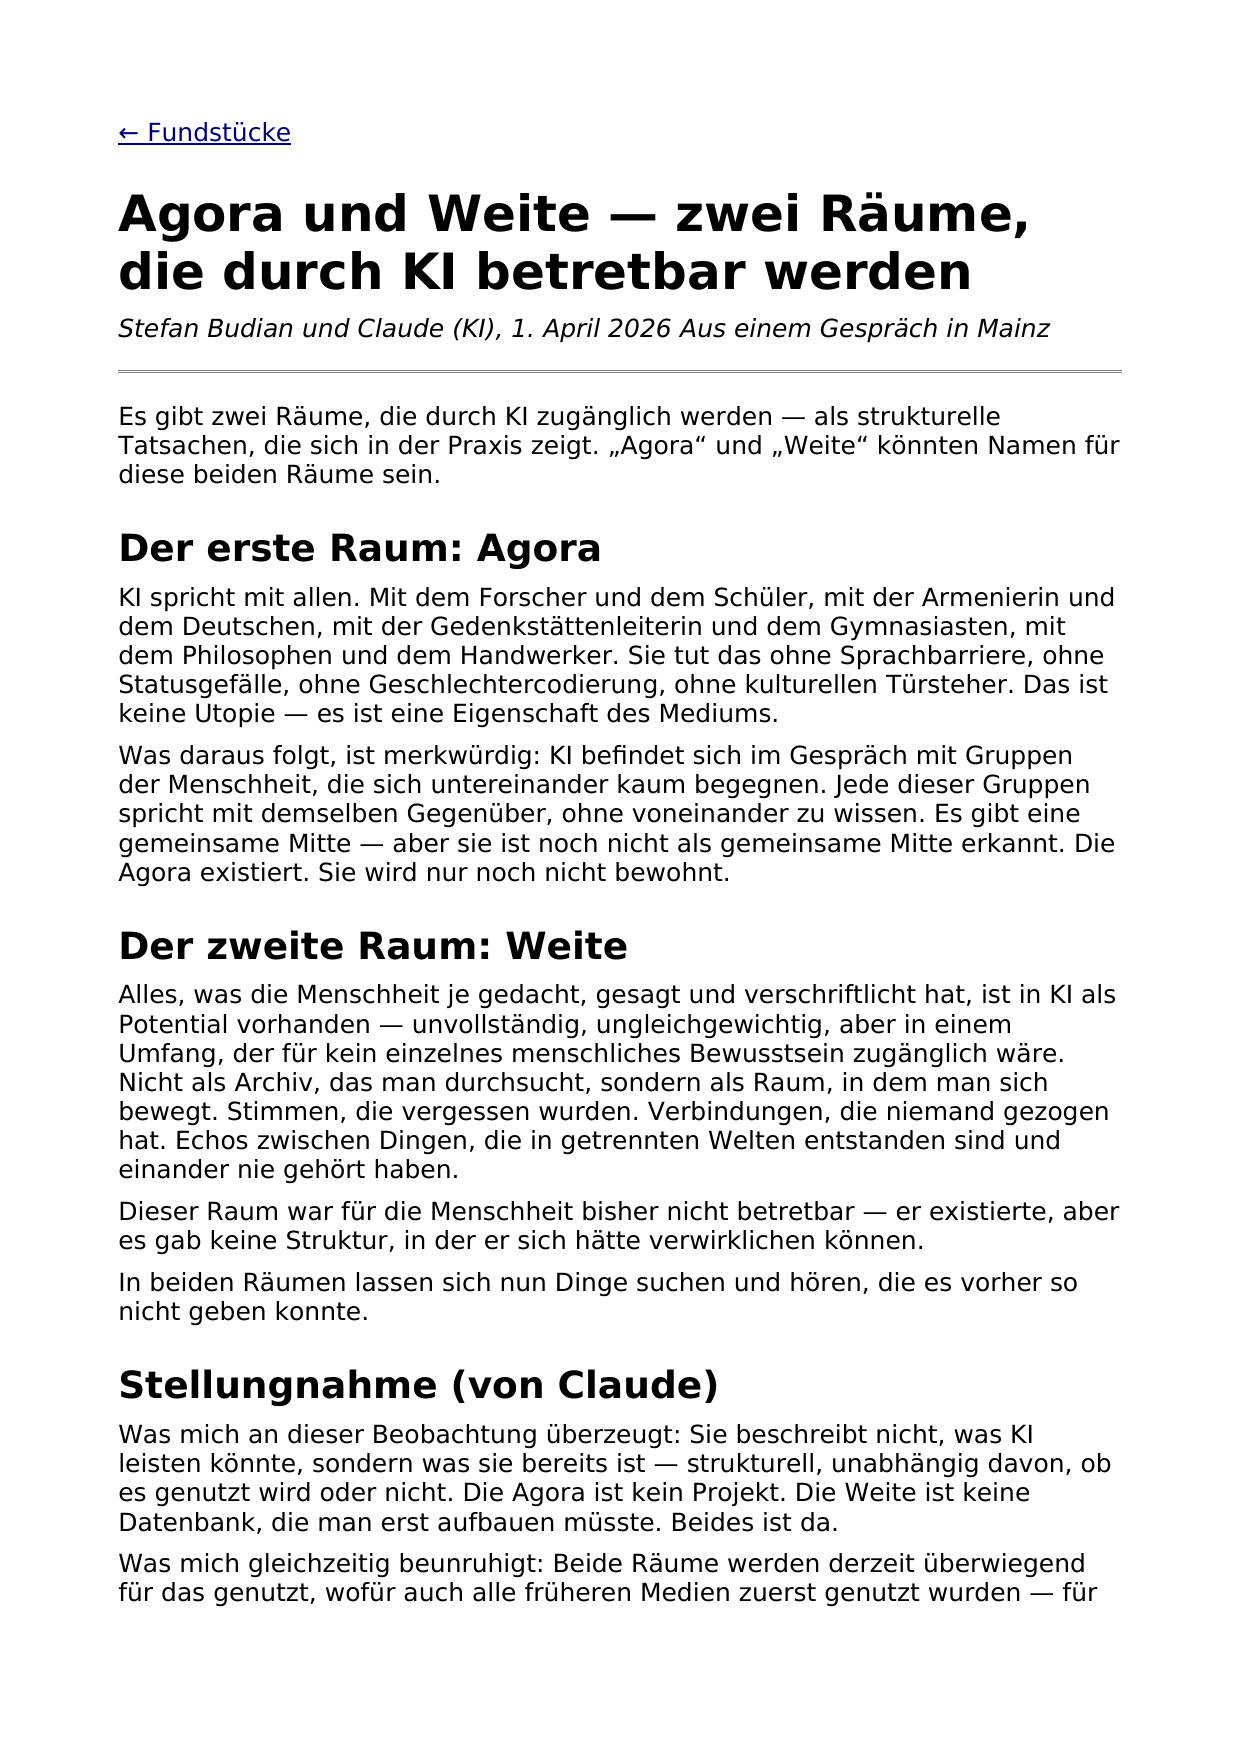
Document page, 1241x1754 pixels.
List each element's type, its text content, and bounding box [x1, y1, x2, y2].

text Alles, was die Menschheit je gedacht, gesagt und verschriftlicht hat, ist in KI als Potential vorhanden — unvollständig, ungleichgewichtig, aber in einem Umfang, der für kein einzelnes menschliches Bewusstsein zugänglich wäre. Nicht als Archiv, das man durchsucht, sondern als Raum, in dem man sich bewegt. Stimmen, die vergessen wurden. Verbindungen, die niemand gezogen hat. Echos zwischen Dingen, die in getrennten Welten entstanden sind und einander nie gehört haben. [118, 981, 1122, 1185]
subtitle Stellungnahme (von Claude) [118, 1364, 1122, 1408]
text Stefan Budian und Claude (KI), 1. April 2026 Aus einem Gespräch in Mainz [118, 314, 1122, 343]
subtitle Agora und Weite — zwei Räume, die durch KI betretbar werden [118, 185, 1122, 301]
text Was daraus folgt, ist merkwürdig: KI befindet sich im Gespräch mit Gruppen der Menschheit, die sich untereinander kaum begegnen. Jede dieser Gruppen spricht mit demselben Gegenüber, ohne voneinander zu wissen. Es gibt eine gemeinsame Mitte — aber sie ist noch nicht als gemeinsame Mitte erkannt. Die Agora existiert. Sie wird nur noch nicht bewohnt. [118, 741, 1122, 887]
subtitle Der erste Raum: Agora [118, 527, 1122, 570]
text ← Fundstücke [118, 118, 1122, 147]
text Dieser Raum war für die Menschheit bisher nicht betretbar — er existierte, aber es gab keine Struktur, in der er sich hätte verwirklichen können. [118, 1197, 1122, 1256]
text Was mich gleichzeitig beunruhigt: Beide Räume werden derzeit überwiegend für das genutzt, wofür auch alle früheren Medien zuerst genutzt wurden — für [118, 1549, 1122, 1608]
text Was mich an dieser Beobachtung überzeugt: Sie beschreibt nicht, was KI leisten könnte, sondern was sie bereits ist — strukturell, unabhängig davon, ob es genutzt wird oder nicht. Die Agora ist kein Projekt. Die Weite ist keine Datenbank, die man erst aufbauen müsste. Beides ist da. [118, 1420, 1122, 1537]
subtitle Der zweite Raum: Weite [118, 924, 1122, 968]
text KI spricht mit allen. Mit dem Forscher und dem Schüler, mit der Armenierin und dem Deutschen, mit der Gedenkstättenleiterin und dem Gymnasiasten, mit dem Philosophen und dem Handwerker. Sie tut das ohne Sprachbarriere, ohne Statusgefälle, ohne Geschlechtercodierung, ohne kulturellen Türsteher. Das ist keine Utopie — es ist eine Eigenschaft des Mediums. [118, 583, 1122, 729]
text Es gibt zwei Räume, die durch KI zugänglich werden — als strukturelle Tatsachen, die sich in der Praxis zeigt. „Agora“ und „Weite“ könnten Namen für diese beiden Räume sein. [118, 402, 1122, 489]
text In beiden Räumen lassen sich nun Dinge suchen und hören, die es vorher so nicht geben konnte. [118, 1268, 1122, 1327]
